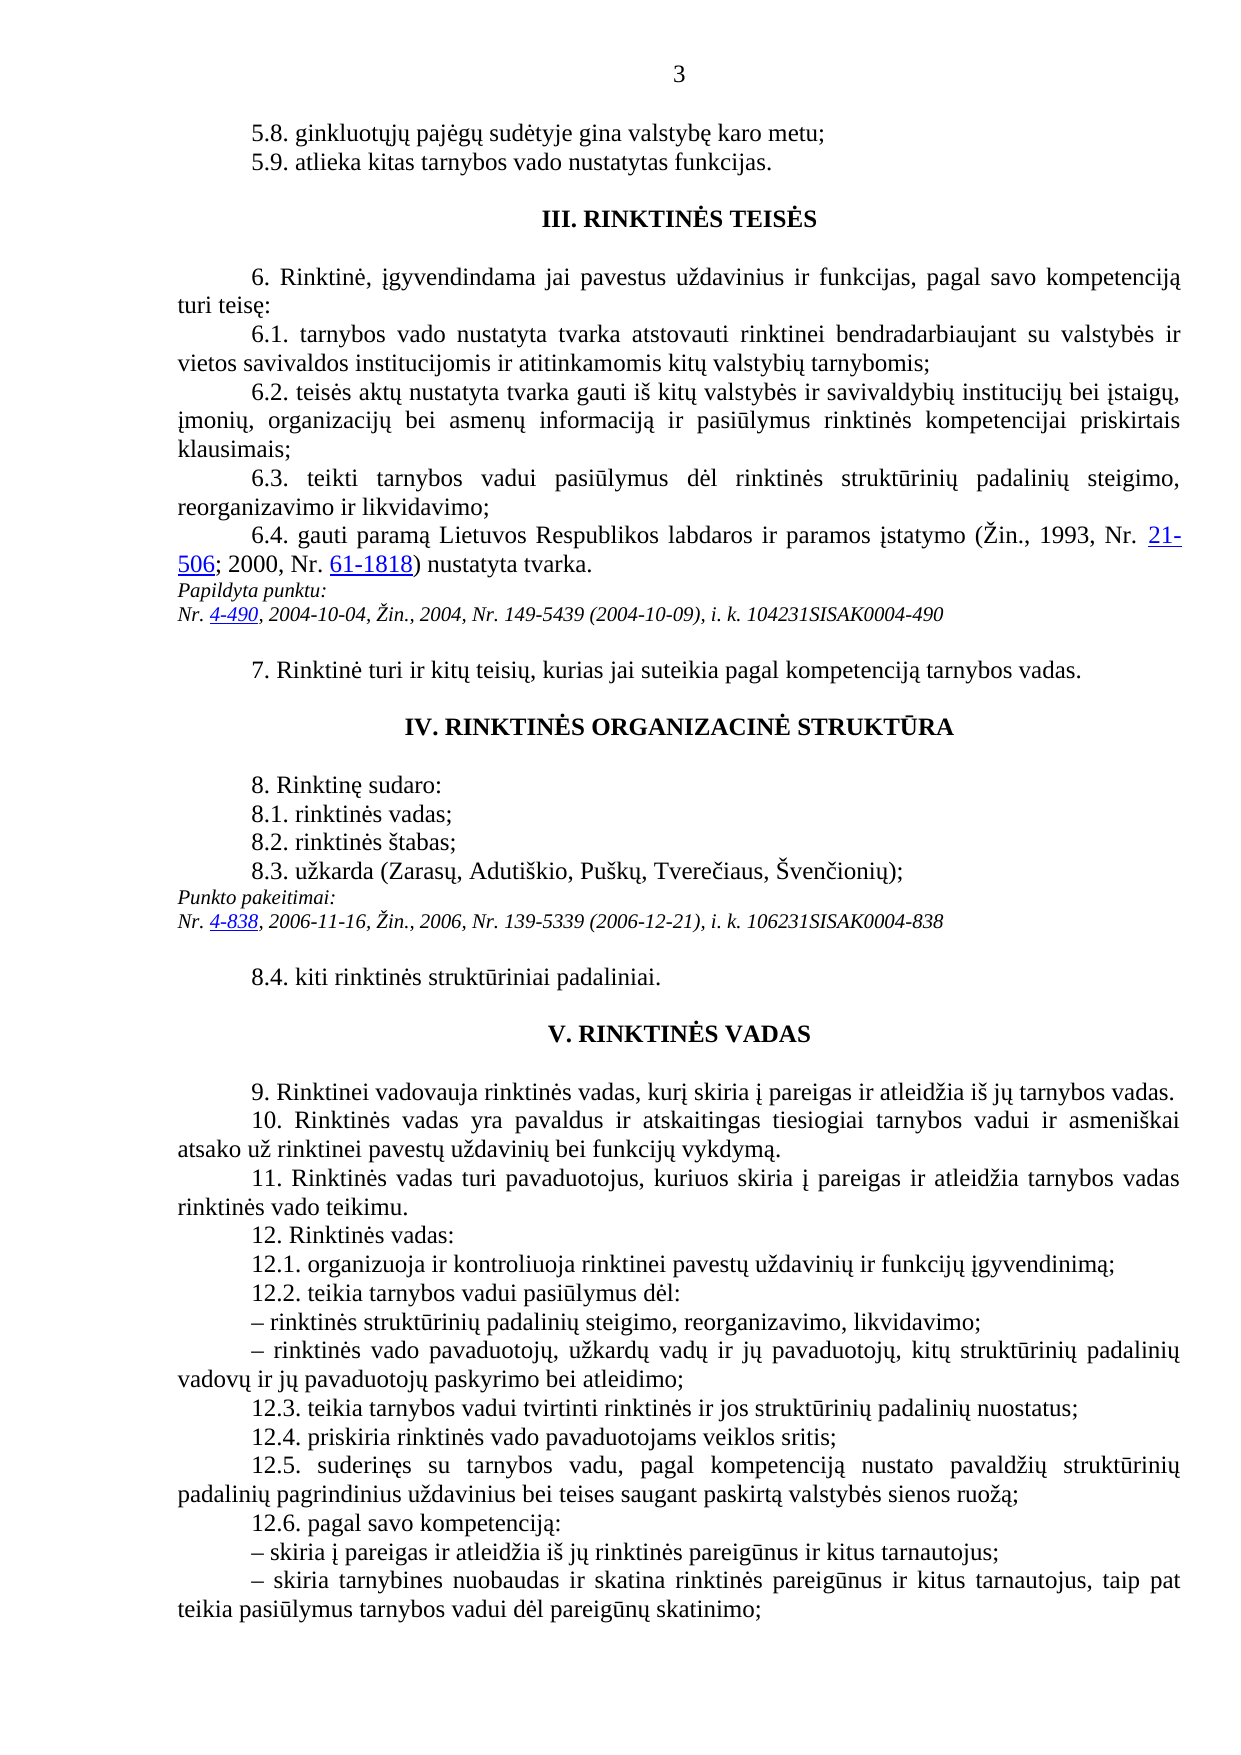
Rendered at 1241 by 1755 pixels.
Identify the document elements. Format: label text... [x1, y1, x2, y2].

text 10. Rinktinės vadas yra pavaldus ir atskaitingas tiesiogiai tarnybos vadui ir asmeniškai atsako už rinktinei pavestų uždavinių bei funkcijų vykdymą. [177, 1106, 1181, 1163]
text 12.1. organizuoja ir kontroliuoja rinktinei pavestų uždavinių ir funkcijų įgyvendinimą; [177, 1249, 1181, 1278]
text 5.8. ginkluotųjų pajėgų sudėtyje gina valstybę karo metu; [177, 118, 1181, 147]
text 7. Rinktinė turi ir kitų teisių, kurias jai suteikia pagal kompetenciją tarnybos vadas. [177, 655, 1181, 684]
text 9. Rinktinei vadovauja rinktinės vadas, kurį skiria į pareigas ir atleidžia iš jų tarnybos vadas. [177, 1077, 1181, 1106]
text 12.3. teikia tarnybos vadui tvirtinti rinktinės ir jos struktūrinių padalinių nuostatus; [177, 1393, 1181, 1422]
text 8.2. rinktinės štabas; [177, 827, 1181, 856]
text – skiria tarnybines nuobaudas ir skatina rinktinės pareigūnus ir kitus tarnautojus, taip pat teikia pasiūlymus tarnybos vadui dėl pareigūnų skatinimo; [177, 1566, 1181, 1623]
text Nr. 4-490, 2004-10-04, Žin., 2004, Nr. 149-5439 (2004-10-09), i. k. 104231SISAK0004-490 [177, 602, 1181, 626]
text 12.4. priskiria rinktinės vado pavaduotojams veiklos sritis; [177, 1422, 1181, 1451]
text 8.3. užkarda (Zarasų, Adutiškio, Puškų, Tverečiaus, Švenčionių); [177, 856, 1181, 885]
text 12. Rinktinės vadas: [177, 1221, 1181, 1249]
text 11. Rinktinės vadas turi pavaduotojus, kuriuos skiria į pareigas ir atleidžia tarnybos vadas rinktinės vado teikimu. [177, 1163, 1181, 1221]
text Nr. 4-838, 2006-11-16, Žin., 2006, Nr. 139-5339 (2006-12-21), i. k. 106231SISAK0004-838 [177, 909, 1181, 933]
text 6.2. teisės aktų nustatyta tvarka gauti iš kitų valstybės ir savivaldybių institucijų bei įstaigų, įmonių, organizacijų bei asmenų informaciją ir pasiūlymus rinktinės kompetencijai priskirtais klausimais; [177, 377, 1181, 463]
text 12.5. suderinęs su tarnybos vadu, pagal kompetenciją nustato pavaldžių struktūrinių padalinių pagrindinius uždavinius bei teises saugant paskirtą valstybės sienos ruožą; [177, 1451, 1181, 1508]
text Punkto pakeitimai: [177, 885, 1181, 909]
text III. RINKTINĖS TEISĖS [177, 204, 1181, 233]
text V. RINKTINĖS VADAS [177, 1019, 1181, 1048]
text 6.4. gauti paramą Lietuvos Respublikos labdaros ir paramos įstatymo (Žin., 1993, Nr. 21-506; 2000, Nr. 61-1818) nustatyta tvarka. [177, 521, 1181, 578]
text 6. Rinktinė, įgyvendindama jai pavestus uždavinius ir funkcijas, pagal savo kompetenciją turi teisę: [177, 262, 1181, 319]
text IV. RINKTINĖS ORGANIZACINĖ STRUKTŪRA [177, 712, 1181, 741]
text – rinktinės vado pavaduotojų, užkardų vadų ir jų pavaduotojų, kitų struktūrinių padalinių vadovų ir jų pavaduotojų paskyrimo bei atleidimo; [177, 1336, 1181, 1393]
text 8.4. kiti rinktinės struktūriniai padaliniai. [177, 962, 1181, 991]
text 8.1. rinktinės vadas; [177, 799, 1181, 827]
text – rinktinės struktūrinių padalinių steigimo, reorganizavimo, likvidavimo; [177, 1307, 1181, 1336]
text 8. Rinktinę sudaro: [177, 770, 1181, 799]
text 12.6. pagal savo kompetenciją: [177, 1508, 1181, 1537]
text Papildyta punktu: [177, 578, 1181, 602]
text 6.3. teikti tarnybos vadui pasiūlymus dėl rinktinės struktūrinių padalinių steigimo, reorganizavimo ir likvidavimo; [177, 463, 1181, 521]
text – skiria į pareigas ir atleidžia iš jų rinktinės pareigūnus ir kitus tarnautojus; [177, 1537, 1181, 1566]
text 5.9. atlieka kitas tarnybos vado nustatytas funkcijas. [177, 147, 1181, 176]
text 6.1. tarnybos vado nustatyta tvarka atstovauti rinktinei bendradarbiaujant su valstybės ir vietos savivaldos institucijomis ir atitinkamomis kitų valstybių tarnybomis; [177, 319, 1181, 377]
text 12.2. teikia tarnybos vadui pasiūlymus dėl: [177, 1278, 1181, 1307]
